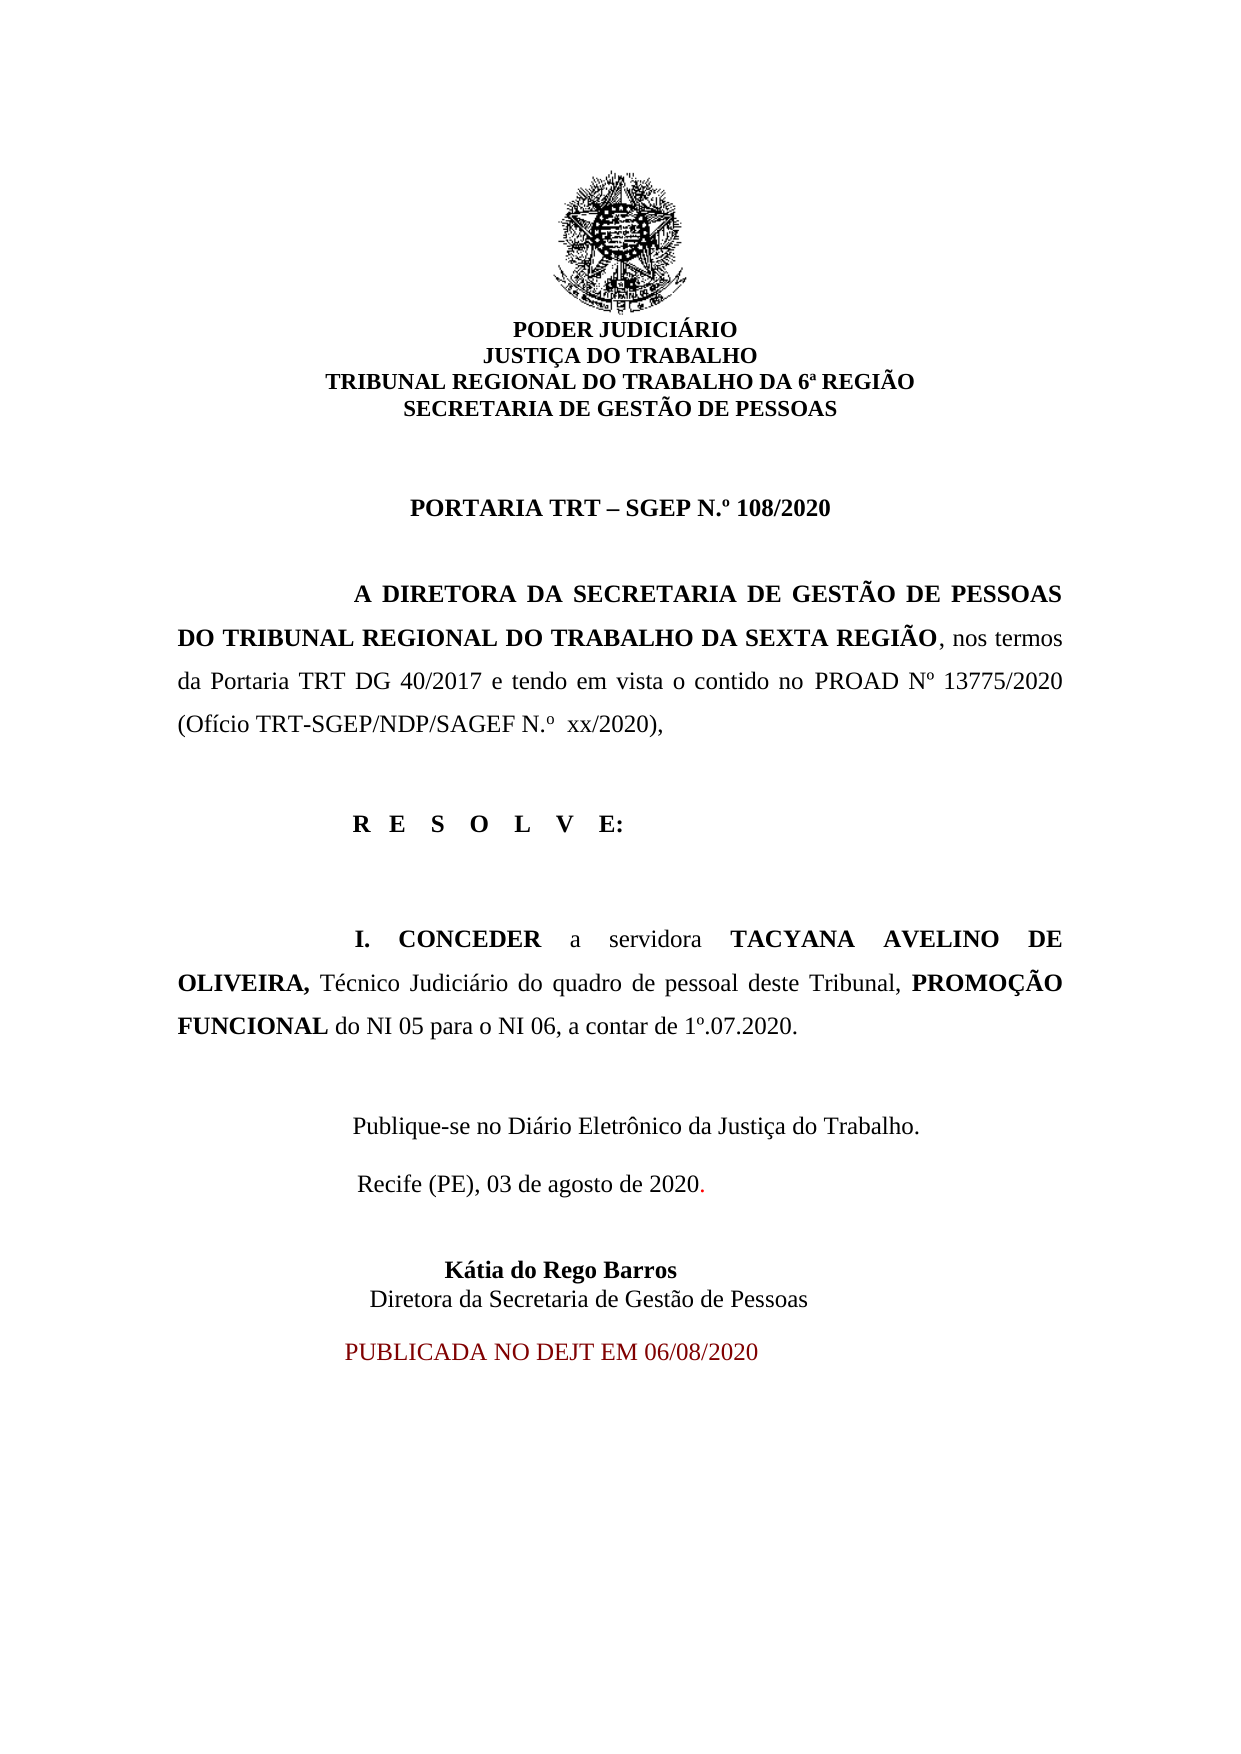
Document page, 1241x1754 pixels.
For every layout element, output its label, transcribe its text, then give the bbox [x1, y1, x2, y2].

text Recife (PE), 03 de agosto de 2020. [177, 1169, 1063, 1198]
text JUSTIÇA DO TRABALHO [177, 342, 1063, 368]
text PODER JUDICIÁRIO [177, 316, 1063, 342]
text Kátia do Rego Barros [339, 1255, 1063, 1284]
text I. CONCEDER a servidora TACYANA AVELINO DE OLIVEIRA, Técnico Judiciário do quadro de pessoal deste Tribunal, PROMOÇÃO FUNCIONAL do NI 05 para o NI 06, a contar de 1º.07.2020. [177, 924, 1063, 1039]
text R E S O L V E: [177, 809, 1063, 838]
subtitle PORTARIA TRT – SGEP N.º 108/2020 [177, 493, 1063, 522]
text Diretora da Secretaria de Gestão de Pessoas [339, 1284, 1063, 1313]
text Publique-se no Diário Eletrônico da Justiça do Trabalho. [177, 1111, 1063, 1140]
text SECRETARIA DE GESTÃO DE PESSOAS [177, 395, 1063, 421]
text TRIBUNAL REGIONAL DO TRABALHO DA 6ª REGIÃO [177, 368, 1063, 395]
text PUBLICADA NO DEJT EM 06/08/2020 [339, 1337, 1063, 1365]
text A DIRETORA DA SECRETARIA DE GESTÃO DE PESSOAS DO TRIBUNAL REGIONAL DO TRABALHO DA SEXTA REGIÃO, nos termos da Portaria TRT DG 40/2017 e tendo em vista o contido no PROAD Nº 13775/2020 (Ofício TRT-SGEP/NDP/SAGEF N.o xx/2020), [177, 579, 1063, 738]
